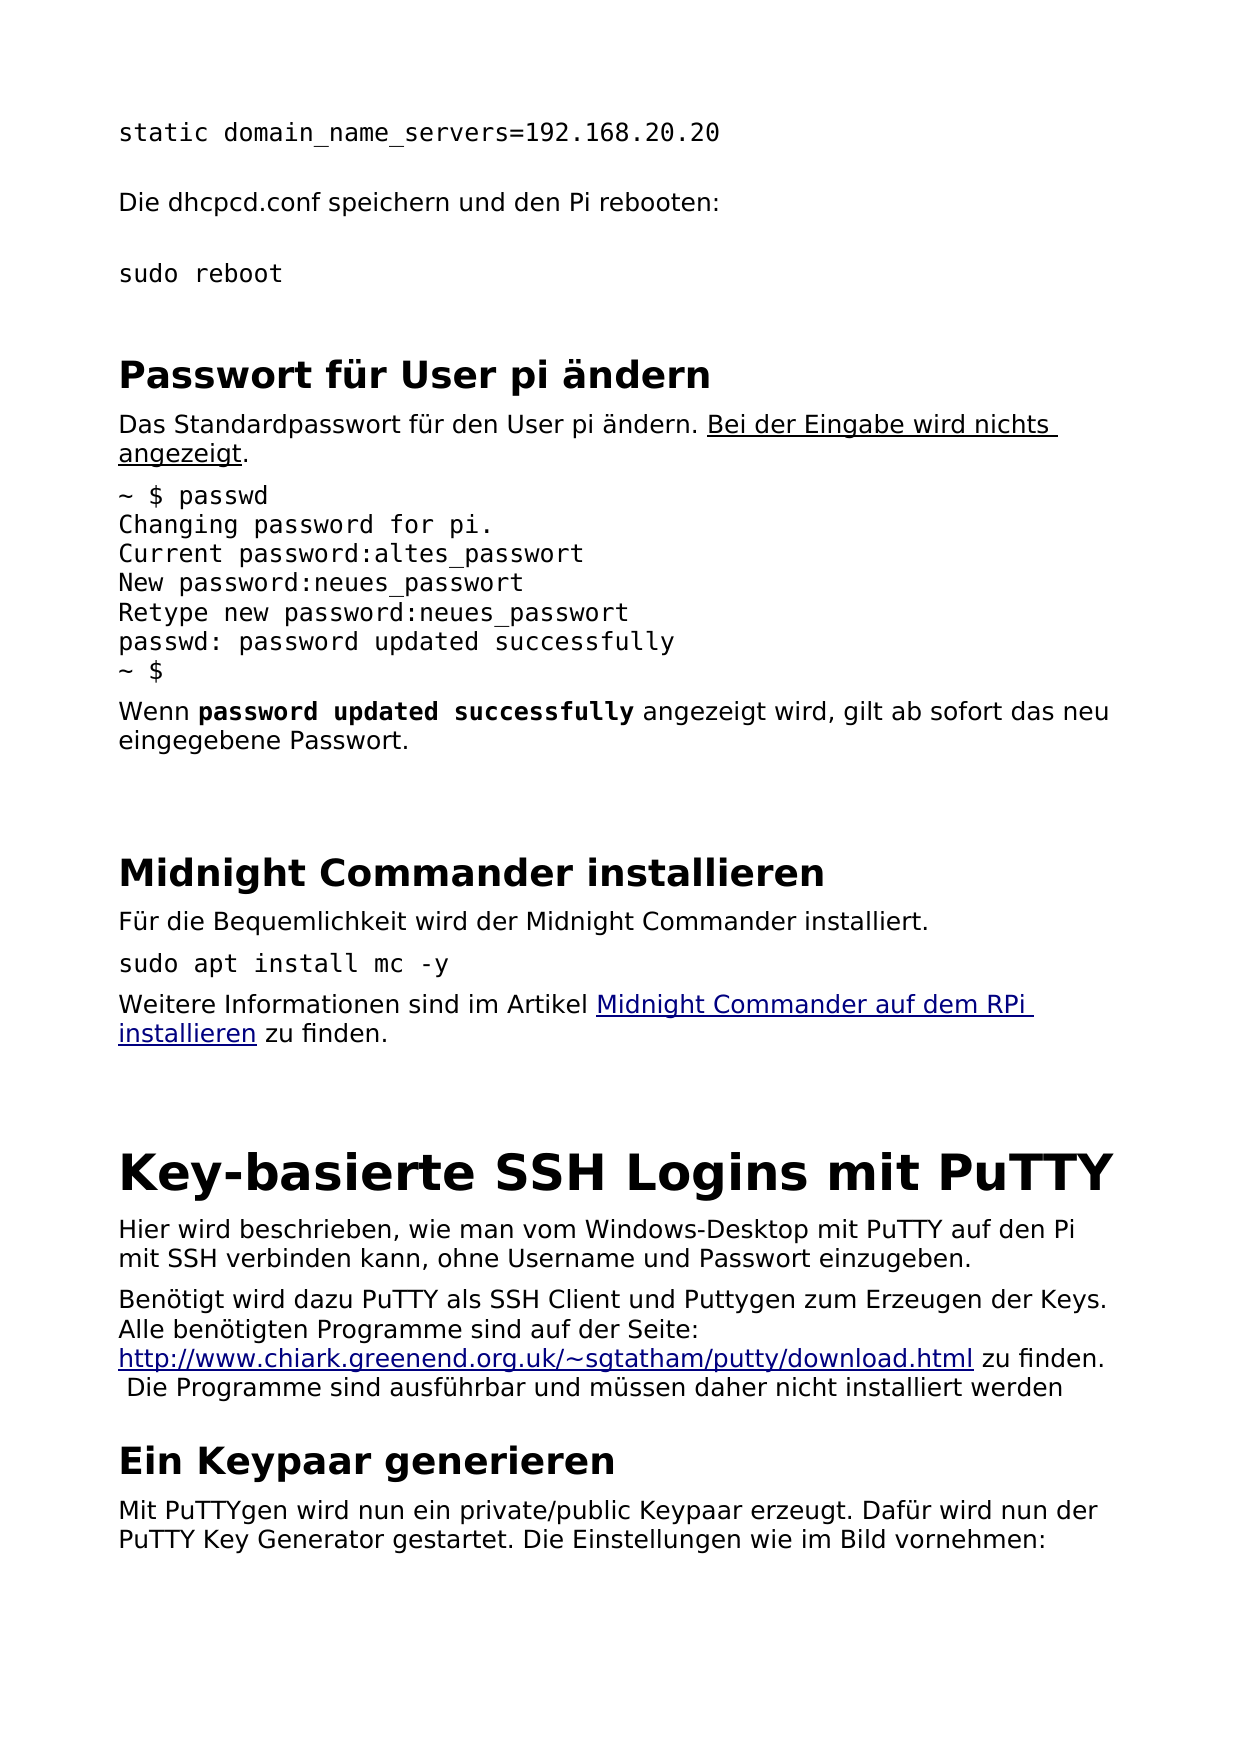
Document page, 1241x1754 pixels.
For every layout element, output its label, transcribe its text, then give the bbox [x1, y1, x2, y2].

text Mit PuTTYgen wird nun ein private/public Keypaar erzeugt. Dafür wird nun der PuTTY Key Generator gestartet. Die Einstellun­gen wie im Bild vor­nehmen: [118, 1496, 1122, 1554]
text sudo reboot [118, 230, 1122, 317]
text Für die Bequemlichkeit wird der Midnight Commander installiert. [118, 907, 1122, 937]
text static domain_name_servers=192.168.20.20 [118, 118, 1122, 176]
text Benötigt wird dazu PuTTY als SSH Client und Puttygen zum Erzeugen der Keys. Alle benötigten Programme sind auf der Seite: http://www.chiark.greenend.org.uk/~sgtatham/putty/download.html zu finden. Die Programme sind ausführbar und müssen daher nicht installiert werden [118, 1286, 1122, 1402]
subtitle Key-basierte SSH Logins mit PuTTY [118, 1144, 1122, 1202]
subtitle Passwort für User pi ändern [118, 354, 1122, 398]
text Die dhcpcd.conf speichern und den Pi rebooten: [118, 188, 1122, 217]
text ~ $ passwd Changing password for pi. Current password:altes_passwort New password:neues_passwort Retype new password:neues_passwort passwd: password updated successfully ~ $ [118, 481, 1122, 685]
text Das Standardpasswort für den User pi ändern. Bei der Eingabe wird nichts angezeigt. [118, 410, 1122, 469]
text Hier wird beschrieben, wie man vom Windows-Desktop mit PuTTY auf den Pi mit SSH verbinden kann, ohne Username und Passwort einzugeben. [118, 1215, 1122, 1273]
text sudo apt install mc -y [118, 949, 1122, 978]
subtitle Ein Keypaar generieren [118, 1440, 1122, 1483]
text Wenn password updated successfully angezeigt wird, gilt ab sofort das neu eingegebene Passwort. [118, 697, 1122, 814]
text Weitere Informationen sind im Artikel Midnight Commander auf dem RPi installieren zu finden. [118, 990, 1122, 1107]
subtitle Midnight Commander installieren [118, 851, 1122, 895]
